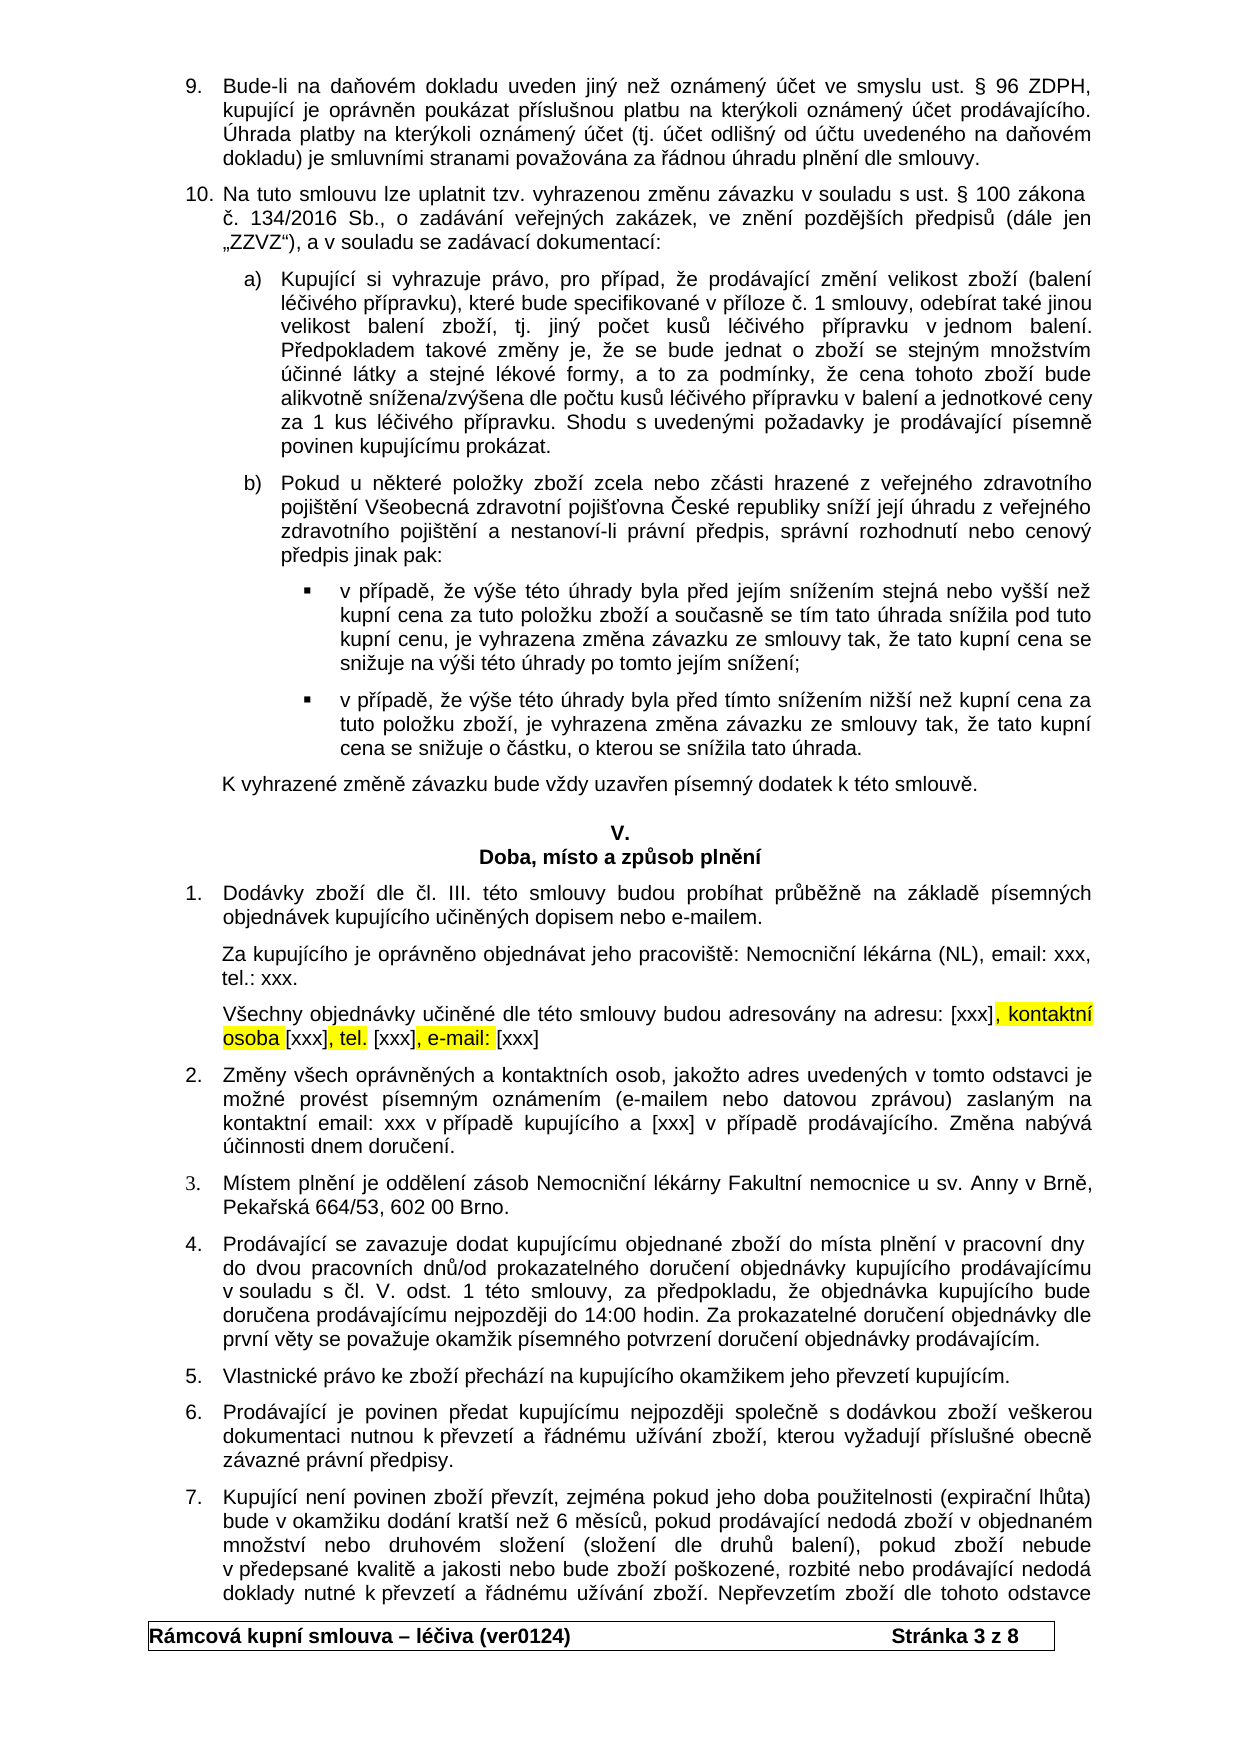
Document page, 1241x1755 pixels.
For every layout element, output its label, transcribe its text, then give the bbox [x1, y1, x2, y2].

list Prodávající je povinen předat kupujícímu nejpozději společně s dodávkou zboží veškerou dokumentaci nutnou k převzetí a řádnému užívání zboží, kterou vyžadují příslušné obecně závazné právní předpisy. [185, 1400, 1093, 1472]
list Kupující není povinen zboží převzít, zejména pokud jeho doba použitelnosti (expirační lhůta) bude v okamžiku dodání kratší než 6 měsíců, pokud prodávající nedodá zboží v objednaném množství nebo druhovém složení (složení dle druhů balení), pokud zboží nebude v předepsané kvalitě a jakosti nebo bude zboží poškozené, rozbité nebo prodávající nedodá doklady nutné k převzetí a řádnému užívání zboží. Nepřevzetím zboží dle tohoto odstavce [185, 1484, 1093, 1604]
list Změny všech oprávněných a kontaktních osob, jakožto adres uvedených v tomto odstavci je možné provést písemným oznámením (e-mailem nebo datovou zprávou) zaslaným na kontaktní email: xxx v případě kupujícího a [xxx] v případě prodávajícího. Změna nabývá účinnosti dnem doručení. [185, 1062, 1093, 1158]
list Na tuto smlouvu lze uplatnit tzv. vyhrazenou změnu závazku v souladu s ust. § 100 zákona č. 134/2016 Sb., o zadávání veřejných zakázek, ve znění pozdějších předpisů (dále jen „ZZVZ“), a v souladu se zadávací dokumentací: [185, 182, 1093, 254]
list Místem plnění je oddělení zásob Nemocniční lékárny Fakultní nemocnice u sv. Anny v Brně, Pekařská 664/53, 602 00 Brno. [185, 1171, 1093, 1219]
text K vyhrazené změně závazku bude vždy uzavřen písemný dodatek k této smlouvě. [222, 772, 1093, 796]
list Kupující si vyhrazuje právo, pro případ, že prodávající změní velikost zboží (balení léčivého přípravku), které bude specifikované v příloze č. 1 smlouvy, odebírat také jinou velikost balení zboží, tj. jiný počet kusů léčivého přípravku v jednom balení. Předpokladem takové změny je, že se bude jednat o zboží se stejným množstvím účinné látky a stejné lékové formy, a to za podmínky, že cena tohoto zboží bude alikvotně snížena/zvýšena dle počtu kusů léčivého přípravku v balení a jednotkové ceny za 1 kus léčivého přípravku. Shodu s uvedenými požadavky je prodávající písemně povinen kupujícímu prokázat. [243, 266, 1093, 458]
text Všechny objednávky učiněné dle této smlouvy budou adresovány na adresu: [xxx], kontaktní osoba [xxx], tel. [xxx], e-mail: [xxx] [223, 1002, 1093, 1050]
text V. [148, 821, 1093, 845]
list v případě, že výše této úhrady byla před tímto snížením nižší než kupní cena za tuto položku zboží, je vyhrazena změna závazku ze smlouvy tak, že tato kupní cena se snižuje o částku, o kterou se snížila tato úhrada. [302, 687, 1093, 759]
list Bude-li na daňovém dokladu uveden jiný než oznámený účet ve smyslu ust. § 96 ZDPH, kupující je oprávněn poukázat příslušnou platbu na kterýkoli oznámený účet prodávajícího. Úhrada platby na kterýkoli oznámený účet (tj. účet odlišný od účtu uvedeného na daňovém dokladu) je smluvními stranami považována za řádnou úhradu plnění dle smlouvy. [185, 74, 1093, 169]
list Dodávky zboží dle čl. III. této smlouvy budou probíhat průběžně na základě písemných objednávek kupujícího učiněných dopisem nebo e-mailem. [185, 881, 1093, 929]
list Vlastnické právo ke zboží přechází na kupujícího okamžikem jeho převzetí kupujícím. [185, 1364, 1093, 1388]
list Prodávající se zavazuje dodat kupujícímu objednané zboží do místa plnění v pracovní dny do dvou pracovních dnů/od prokazatelného doručení objednávky kupujícího prodávajícímu v souladu s čl. V. odst. 1 této smlouvy, za předpokladu, že objednávka kupujícího bude doručena prodávajícímu nejpozději do 14:00 hodin. Za prokazatelné doručení objednávky dle první věty se považuje okamžik písemného potvrzení doručení objednávky prodávajícím. [185, 1231, 1093, 1351]
list Pokud u některé položky zboží zcela nebo zčásti hrazené z veřejného zdravotního pojištění Všeobecná zdravotní pojišťovna České republiky sníží její úhradu z veřejného zdravotního pojištění a nestanoví-li právní předpis, správní rozhodnutí nebo cenový předpis jinak pak: [243, 471, 1093, 566]
text Za kupujícího je oprávněno objednávat jeho pracoviště: Nemocniční lékárna (NL), email: xxx, tel.: xxx. [222, 942, 1093, 989]
subtitle Doba, místo a způsob plnění [148, 845, 1093, 869]
list v případě, že výše této úhrady byla před jejím snížením stejná nebo vyšší než kupní cena za tuto položku zboží a současně se tím tato úhrada snížila pod tuto kupní cenu, je vyhrazena změna závazku ze smlouvy tak, že tato kupní cena se snižuje na výši této úhrady po tomto jejím snížení; [302, 579, 1093, 675]
